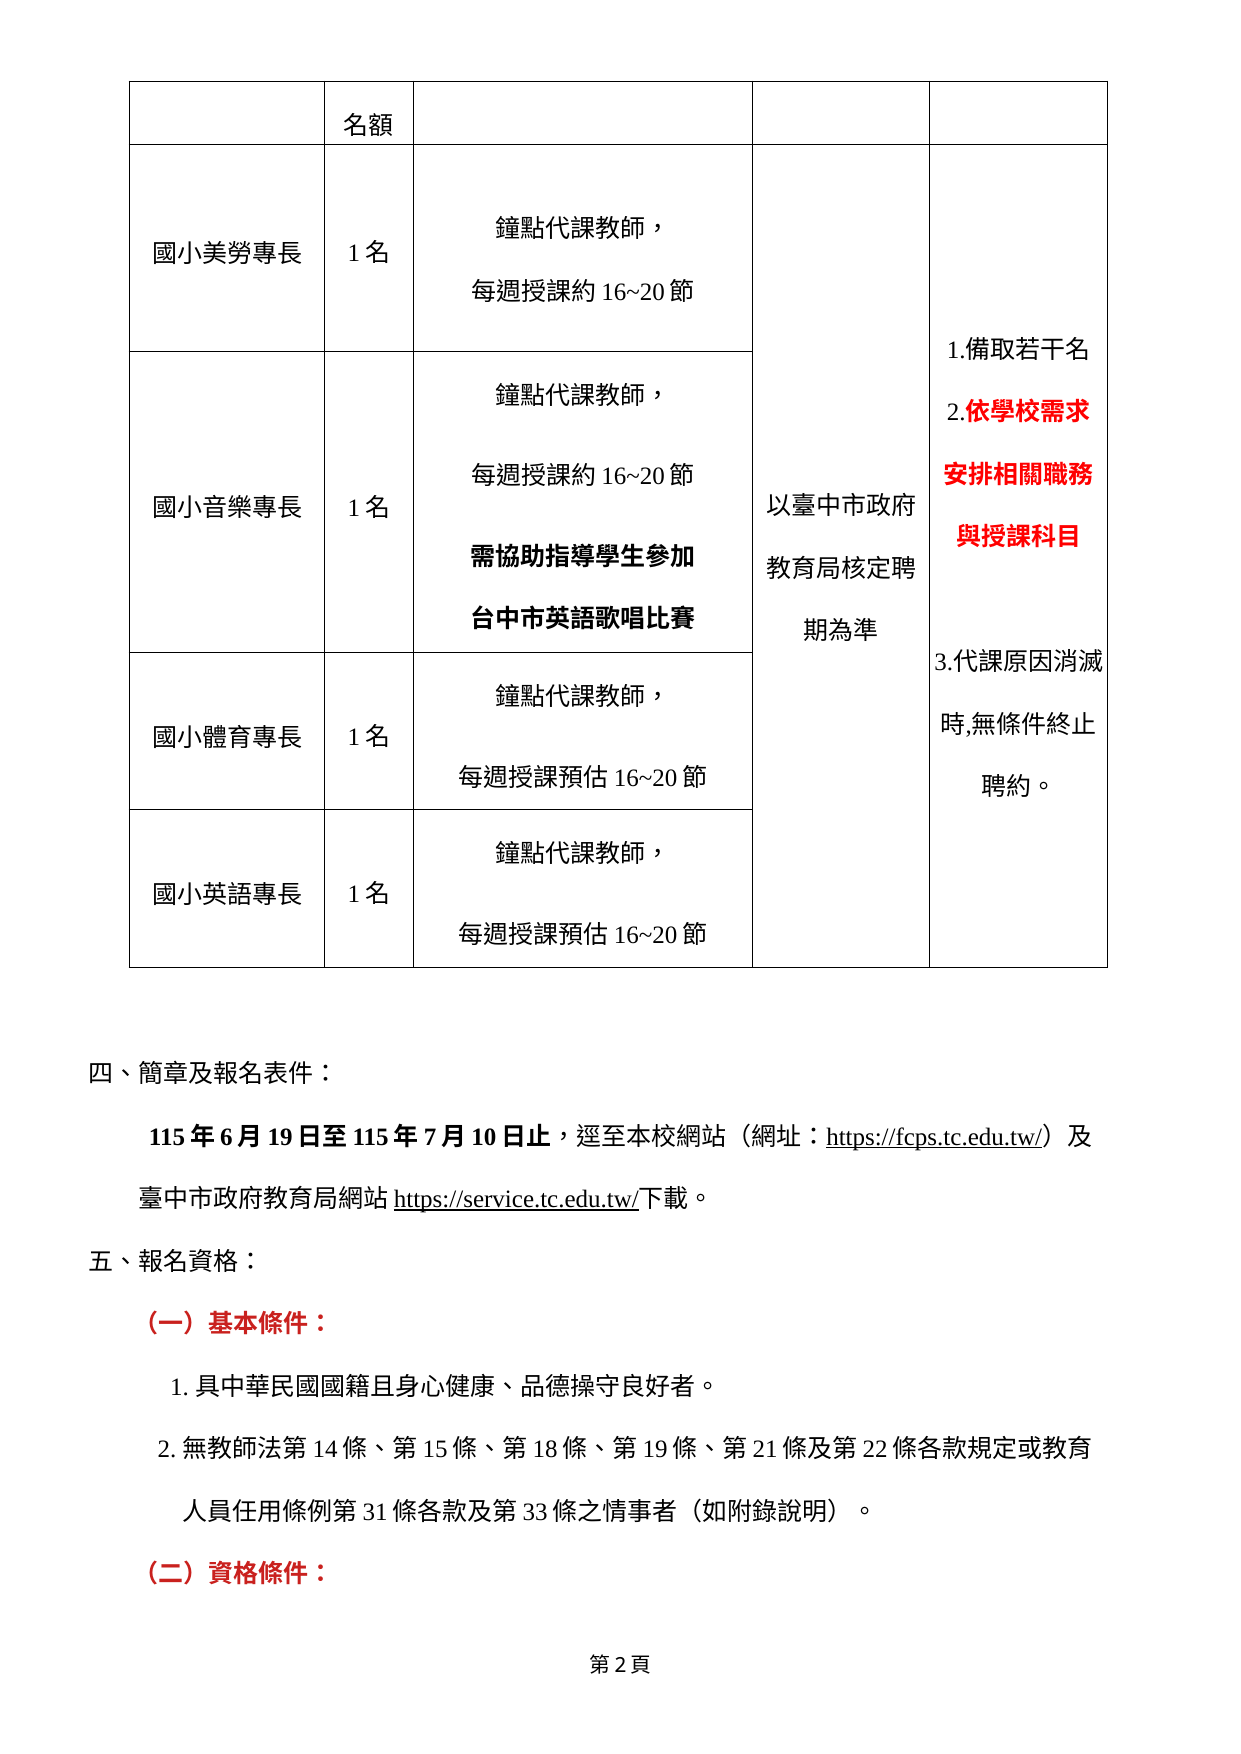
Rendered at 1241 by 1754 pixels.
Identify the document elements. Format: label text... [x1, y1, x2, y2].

table_cell 鐘點代課教師， 每週授課預估16~20節 [414, 653, 752, 809]
table_header [930, 82, 1107, 144]
text （二）資格條件： [89, 1530, 1152, 1593]
table_header 名額 [325, 82, 413, 144]
table_cell 國小體育專長 [130, 653, 324, 809]
text 2. 無教師法第14條、第15條、第18條、第19條、第21條及第22條各款規定或教育 [89, 1405, 1152, 1468]
table_cell 1.備取若干名 2.依學校需求 安排相關職務與授課科目 3.代課原因消滅時,無條件終止聘約。 [930, 145, 1107, 967]
text 1. 具中華民國國籍且身心健康、品德操守良好者。 [89, 1343, 1152, 1405]
table_cell 鐘點代課教師， 每週授課約16~20節 [414, 145, 752, 351]
table_cell 國小英語專長 [130, 810, 324, 967]
text 人員任用條例第31條各款及第33條之情事者（如附錄說明）。 [89, 1468, 1152, 1530]
table_cell 以臺中市政府 教育局核定聘 期為準 [753, 145, 929, 967]
text 臺中市政府教育局網站https://service.tc.edu.tw/下載。 [89, 1155, 1152, 1218]
table_cell 1名 [325, 810, 413, 967]
table_cell 國小美勞專長 [130, 145, 324, 351]
table_cell 鐘點代課教師， 每週授課預估16~20節 [414, 810, 752, 967]
table_cell 1名 [325, 352, 413, 652]
text 五、報名資格： [89, 1218, 1152, 1280]
table_cell 國小音樂專長 [130, 352, 324, 652]
table_cell 鐘點代課教師， 每週授課約16~20節 需協助指導學生參加 台中市英語歌唱比賽 [414, 352, 752, 652]
text （一）基本條件： [89, 1280, 1152, 1343]
table_cell 1名 [325, 145, 413, 351]
table_header [753, 82, 929, 144]
table_header [130, 82, 324, 144]
table_header [414, 82, 752, 144]
text 四、簡章及報名表件： 115年6月19日至115年7月10日止，逕至本校網站（網址：https://fcps.tc.edu.tw/）及 [89, 1030, 1152, 1155]
table_cell 1名 [325, 653, 413, 809]
